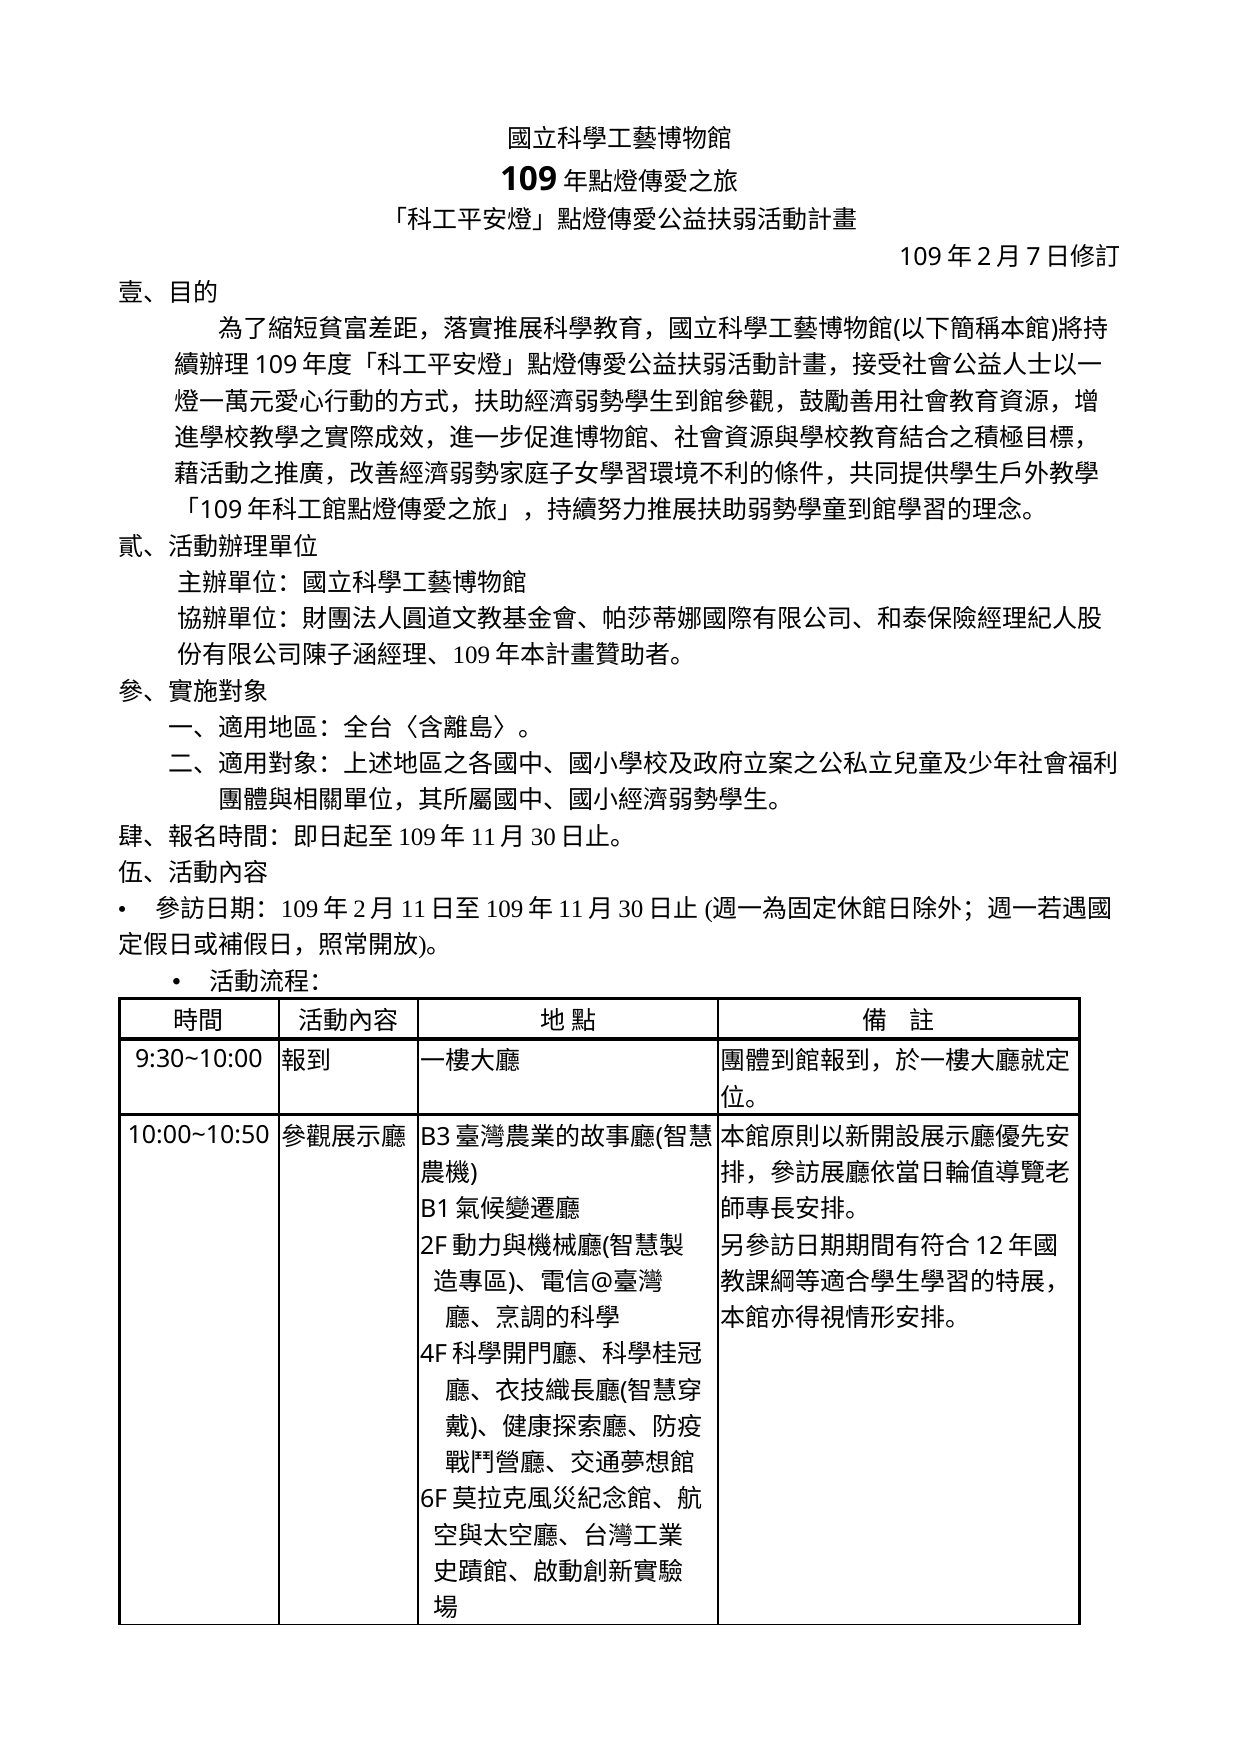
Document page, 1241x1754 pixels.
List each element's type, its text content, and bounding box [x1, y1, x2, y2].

table_cell 10:00~10:50 [121, 1116, 278, 1624]
table_cell 參觀展示廳 [280, 1116, 417, 1624]
table_cell 本館原則以新開設展示廳優先安排，參訪展廳依當日輪值導覽老師專長安排。 另參訪日期期間有符合12年國教課綱等適合學生學習的特展，本館亦得視情形安排。 [719, 1116, 1078, 1624]
text 貳、活動辦理單位 [118, 526, 1122, 562]
text 一、適用地區：全台〈含離島〉。 [168, 707, 1122, 743]
table_cell 報到 [280, 1041, 417, 1113]
text 「科工平安燈」點燈傳愛公益扶弱活動計畫 [118, 200, 1120, 236]
text 壹、目的 [118, 272, 1122, 308]
table_header 地 點 [419, 1000, 717, 1037]
text 伍、活動內容 [118, 852, 1122, 888]
text 參、實施對象 [118, 671, 1122, 707]
table_cell 團體到館報到，於一樓大廳就定位。 [719, 1041, 1078, 1113]
table_header 備 註 [719, 1000, 1078, 1037]
table_cell 一樓大廳 [419, 1041, 717, 1113]
table_cell B3臺灣農業的故事廳(智慧農機) B1氣候變遷廳 2F動力與機械廳(智慧製 造專區)、電信@臺灣 廳、烹調的科學 4F科學開門廳、科學桂冠 廳、衣技織長廳(智慧穿 戴)、健康探索廳、防疫 戰鬥營廳、交通夢想館 6F莫拉克風災紀念館、航 空與太空廳、台灣工業 史蹟館、啟動創新實驗 場 [419, 1116, 717, 1624]
list 參訪日期：109年2月11日至109年11月30日止 (週一為固定休館日除外；週一若遇國定假日或補假日，照常開放)。 [81, 888, 1122, 961]
table_header 活動內容 [280, 1000, 417, 1037]
text 國立科學工藝博物館 [118, 118, 1120, 154]
text 協辦單位：財團法人圓道文教基金會、帕莎蒂娜國際有限公司、和泰保險經理紀人股份有限公司陳子涵經理、109年本計畫贊助者。 [177, 598, 1122, 671]
text 肆、報名時間：即日起至109年11月30日止。 [118, 816, 1122, 852]
text 109年2月7日修訂 [118, 236, 1120, 272]
table_cell 9:30~10:00 [121, 1041, 278, 1113]
table_header 時間 [121, 1000, 278, 1037]
text 二、適用對象：上述地區之各國中、國小學校及政府立案之公私立兒童及少年社會福利團體與相關單位，其所屬國中、國小經濟弱勢學生。 [168, 743, 1122, 816]
list 活動流程： [172, 961, 1122, 997]
text 主辦單位：國立科學工藝博物館 [177, 562, 1122, 598]
text 109年點燈傳愛之旅 [118, 154, 1120, 200]
text 為了縮短貧富差距，落實推展科學教育，國立科學工藝博物館(以下簡稱本館)將持續辦理109年度「科工平安燈」點燈傳愛公益扶弱活動計畫，接受社會公益人士以一燈一萬元愛心行動的方式，扶助經濟弱勢學生到館參觀，鼓勵善用社會教育資源，增進學校教學之實際成效，進一步促進博物館、社會資源與學校教育結合之積極目標，藉活動之推廣，改善經濟弱勢家庭子女學習環境不利的條件，共同提供學生戶外教學「109年科工館點燈傳愛之旅」，持續努力推展扶助弱勢學童到館學習的理念。 [174, 308, 1122, 526]
